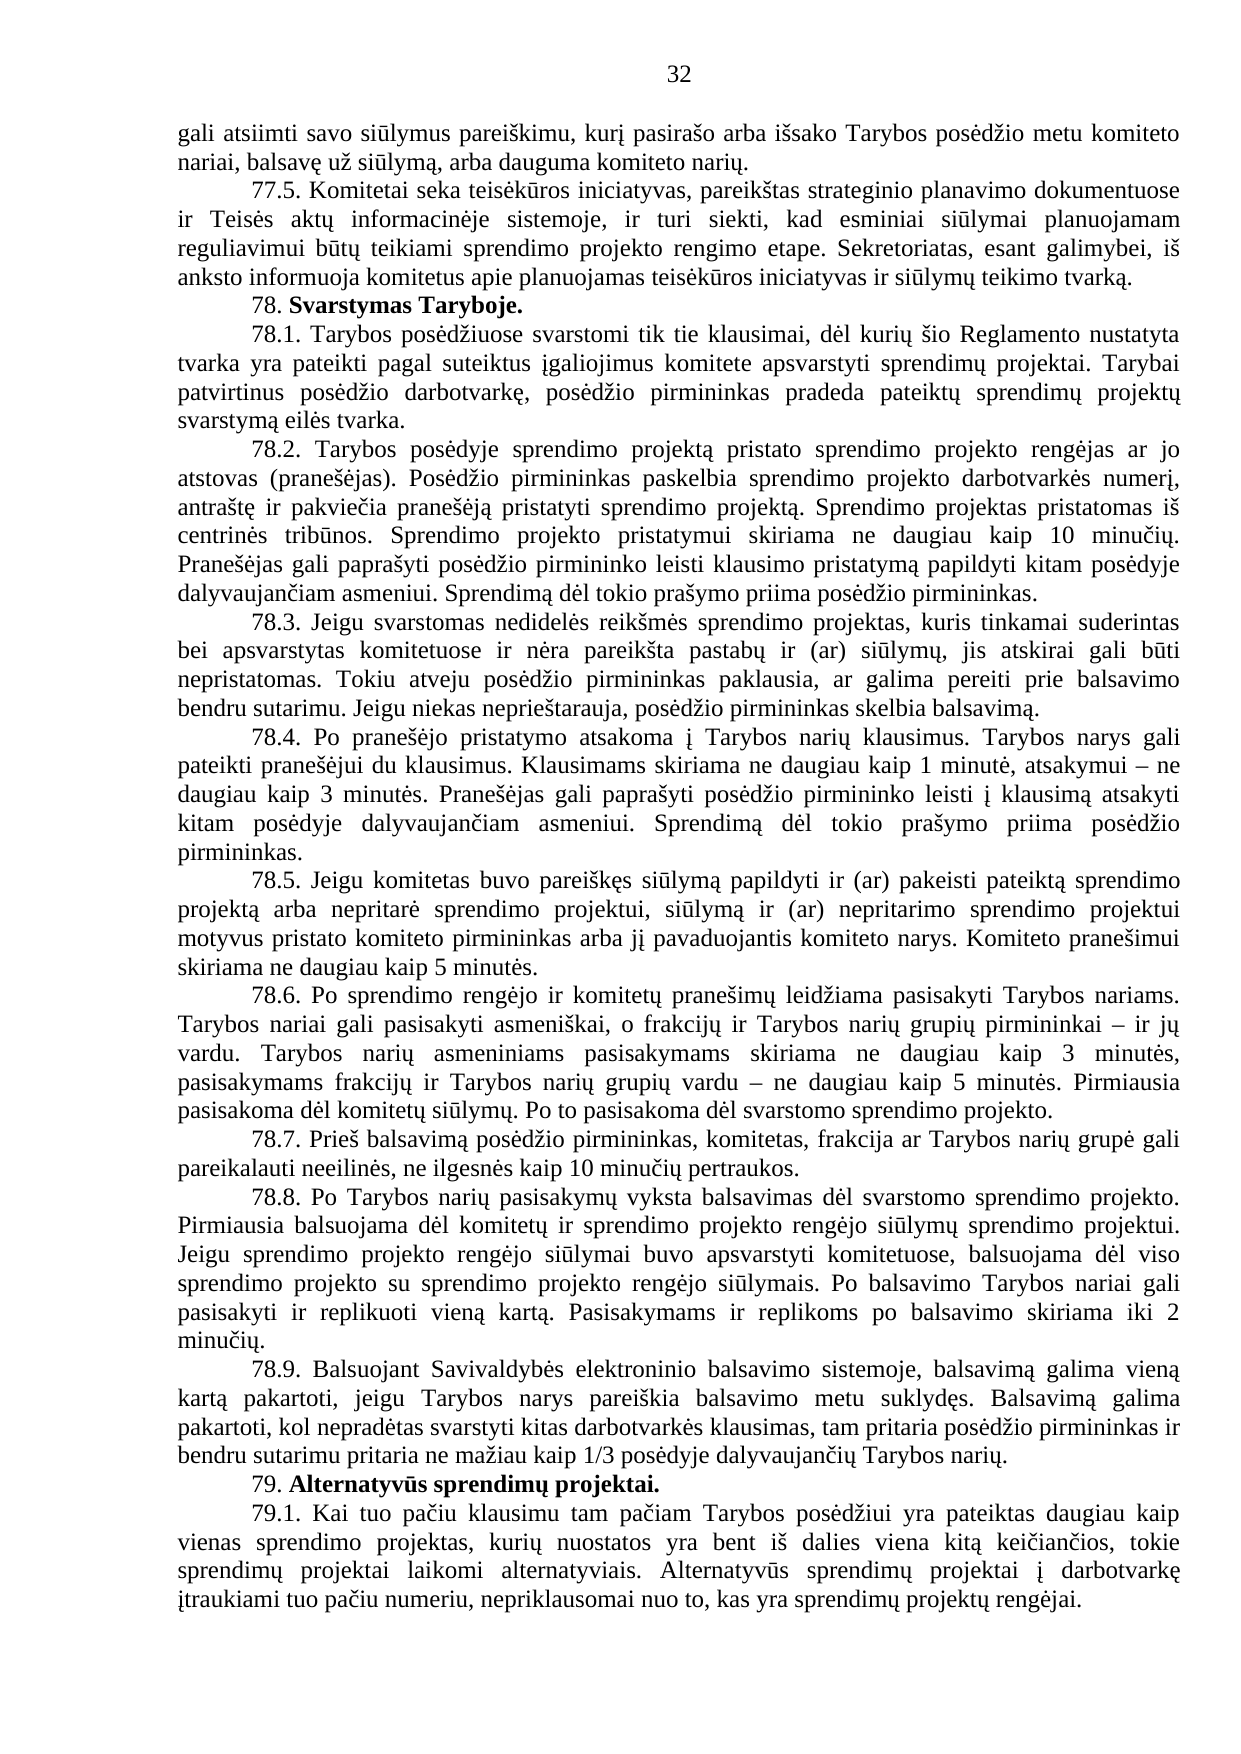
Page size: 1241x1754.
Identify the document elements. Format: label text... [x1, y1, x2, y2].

text 78.5. Jeigu komitetas buvo pareiškęs siūlymą papildyti ir (ar) pakeisti pateiktą sprendimo projektą arba nepritarė sprendimo projektui, siūlymą ir (ar) nepritarimo sprendimo projektui motyvus pristato komiteto pirmininkas arba jį pavaduojantis komiteto narys. Komiteto pranešimui skiriama ne daugiau kaip 5 minutės. [177, 866, 1181, 981]
text 78.6. Po sprendimo rengėjo ir komitetų pranešimų leidžiama pasisakyti Tarybos nariams. Tarybos nariai gali pasisakyti asmeniškai, o frakcijų ir Tarybos narių grupių pirmininkai – ir jų vardu. Tarybos narių asmeniniams pasisakymams skiriama ne daugiau kaip 3 minutės, pasisakymams frakcijų ir Tarybos narių grupių vardu – ne daugiau kaip 5 minutės. Pirmiausia pasisakoma dėl komitetų siūlymų. Po to pasisakoma dėl svarstomo sprendimo projekto. [177, 981, 1181, 1124]
text 78.2. Tarybos posėdyje sprendimo projektą pristato sprendimo projekto rengėjas ar jo atstovas (pranešėjas). Posėdžio pirmininkas paskelbia sprendimo projekto darbotvarkės numerį, antraštę ir pakviečia pranešėją pristatyti sprendimo projektą. Sprendimo projektas pristatomas iš centrinės tribūnos. Sprendimo projekto pristatymui skiriama ne daugiau kaip 10 minučių. Pranešėjas gali paprašyti posėdžio pirmininko leisti klausimo pristatymą papildyti kitam posėdyje dalyvaujančiam asmeniui. Sprendimą dėl tokio prašymo priima posėdžio pirmininkas. [177, 434, 1181, 607]
text 79. Alternatyvūs sprendimų projektai. [177, 1469, 1181, 1498]
text 77.5. Komitetai seka teisėkūros iniciatyvas, pareikštas strateginio planavimo dokumentuose ir Teisės aktų informacinėje sistemoje, ir turi siekti, kad esminiai siūlymai planuojamam reguliavimui būtų teikiami sprendimo projekto rengimo etape. Sekretoriatas, esant galimybei, iš anksto informuoja komitetus apie planuojamas teisėkūros iniciatyvas ir siūlymų teikimo tvarką. [177, 176, 1181, 291]
text 78.7. Prieš balsavimą posėdžio pirmininkas, komitetas, frakcija ar Tarybos narių grupė gali pareikalauti neeilinės, ne ilgesnės kaip 10 minučių pertraukos. [177, 1124, 1181, 1182]
text 78.9. Balsuojant Savivaldybės elektroninio balsavimo sistemoje, balsavimą galima vieną kartą pakartoti, jeigu Tarybos narys pareiškia balsavimo metu suklydęs. Balsavimą galima pakartoti, kol nepradėtas svarstyti kitas darbotvarkės klausimas, tam pritaria posėdžio pirmininkas ir bendru sutarimu pritaria ne mažiau kaip 1/3 posėdyje dalyvaujančių Tarybos narių. [177, 1354, 1181, 1469]
text 79.1. Kai tuo pačiu klausimu tam pačiam Tarybos posėdžiui yra pateiktas daugiau kaip vienas sprendimo projektas, kurių nuostatos yra bent iš dalies viena kitą keičiančios, tokie sprendimų projektai laikomi alternatyviais. Alternatyvūs sprendimų projektai į darbotvarkę įtraukiami tuo pačiu numeriu, nepriklausomai nuo to, kas yra sprendimų projektų rengėjai. [177, 1498, 1181, 1613]
text 78.4. Po pranešėjo pristatymo atsakoma į Tarybos narių klausimus. Tarybos narys gali pateikti pranešėjui du klausimus. Klausimams skiriama ne daugiau kaip 1 minutė, atsakymui – ne daugiau kaip 3 minutės. Pranešėjas gali paprašyti posėdžio pirmininko leisti į klausimą atsakyti kitam posėdyje dalyvaujančiam asmeniui. Sprendimą dėl tokio prašymo priima posėdžio pirmininkas. [177, 722, 1181, 866]
text gali atsiimti savo siūlymus pareiškimu, kurį pasirašo arba išsako Tarybos posėdžio metu komiteto nariai, balsavę už siūlymą, arba dauguma komiteto narių. [177, 118, 1181, 176]
text 78.8. Po Tarybos narių pasisakymų vyksta balsavimas dėl svarstomo sprendimo projekto. Pirmiausia balsuojama dėl komitetų ir sprendimo projekto rengėjo siūlymų sprendimo projektui. Jeigu sprendimo projekto rengėjo siūlymai buvo apsvarstyti komitetuose, balsuojama dėl viso sprendimo projekto su sprendimo projekto rengėjo siūlymais. Po balsavimo Tarybos nariai gali pasisakyti ir replikuoti vieną kartą. Pasisakymams ir replikoms po balsavimo skiriama iki 2 minučių. [177, 1182, 1181, 1354]
text 78. Svarstymas Taryboje. [177, 291, 1181, 319]
text 78.3. Jeigu svarstomas nedidelės reikšmės sprendimo projektas, kuris tinkamai suderintas bei apsvarstytas komitetuose ir nėra pareikšta pastabų ir (ar) siūlymų, jis atskirai gali būti nepristatomas. Tokiu atveju posėdžio pirmininkas paklausia, ar galima pereiti prie balsavimo bendru sutarimu. Jeigu niekas neprieštarauja, posėdžio pirmininkas skelbia balsavimą. [177, 607, 1181, 722]
text 78.1. Tarybos posėdžiuose svarstomi tik tie klausimai, dėl kurių šio Reglamento nustatyta tvarka yra pateikti pagal suteiktus įgaliojimus komitete apsvarstyti sprendimų projektai. Tarybai patvirtinus posėdžio darbotvarkę, posėdžio pirmininkas pradeda pateiktų sprendimų projektų svarstymą eilės tvarka. [177, 319, 1181, 434]
